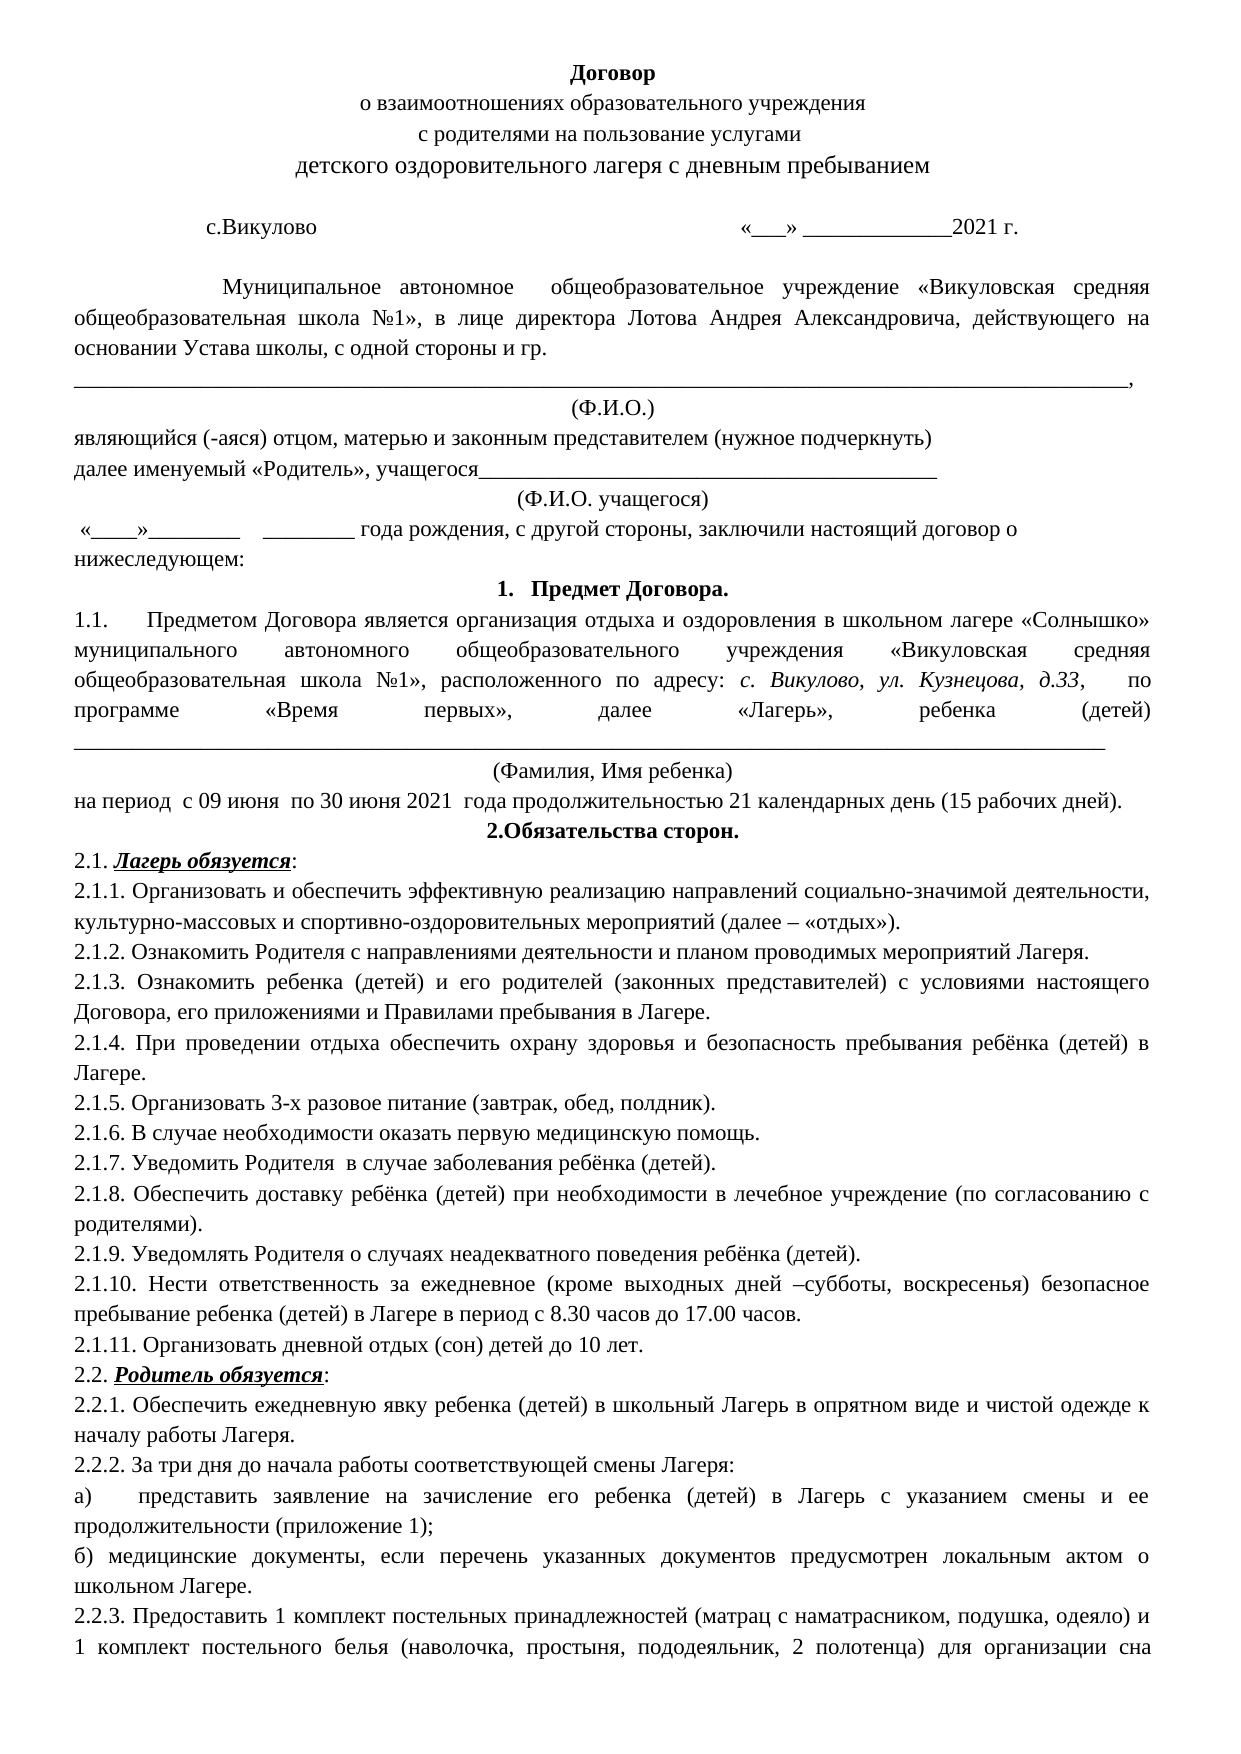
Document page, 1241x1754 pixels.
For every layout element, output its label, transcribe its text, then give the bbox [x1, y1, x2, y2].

text Муниципальное автономное общеобразовательное учреждение «Викуловская средняя общеобразовательная школа №1», в лице директора Лотова Андрея Александровича, действующего на основании Устава школы, с одной стороны и гр. [74, 273, 1152, 360]
text (Ф.И.О. учащегося) [74, 485, 1152, 511]
text б) медицинские документы, если перечень указанных документов предусмотрен локальным актом о школьном Лагере. [74, 1542, 1152, 1599]
text 2.1.9. Уведомлять Родителя о случаях неадекватного поведения ребёнка (детей). [74, 1240, 1152, 1266]
text 2.1.8. Обеспечить доставку ребёнка (детей) при необходимости в лечебное учреждение (по согласованию с родителями). [74, 1180, 1152, 1236]
text 2.2.2. За три дня до начала работы соответствующей смены Лагеря: [74, 1452, 1152, 1478]
text (Ф.И.О.) [74, 394, 1152, 421]
text 2.2. Родитель обязуется: [74, 1361, 1152, 1387]
text 2.1.5. Организовать 3-х разовое питание (завтрак, обед, полдник). [74, 1089, 1152, 1115]
text с.Викулово «___» _____________2021 г. [74, 213, 1152, 239]
text детского оздоровительного лагеря с дневным пребыванием [74, 150, 1152, 178]
text далее именуемый «Родитель», учащегося________________________________________ [74, 455, 1152, 481]
text 2.1.1. Организовать и обеспечить эффективную реализацию направлений социально-значимой деятельности, культурно-массовых и спортивно-оздоровительных мероприятий (далее – «отдых»). [74, 878, 1152, 934]
text являющийся (-аяся) отцом, матерью и законным представителем (нужное подчеркнуть) [74, 424, 1152, 451]
text 2.1.11. Организовать дневной отдых (сон) детей до 10 лет. [74, 1331, 1152, 1357]
text 2.1.2. Ознакомить Родителя с направлениями деятельности и планом проводимых мероприятий Лагеря. [74, 938, 1152, 964]
text 2.1.4. При проведении отдыха обеспечить охрану здоровья и безопасность пребывания ребёнка (детей) в Лагере. [74, 1029, 1152, 1085]
text 2.Обязательства сторон. [74, 817, 1152, 843]
text 2.1. Лагерь обязуется: [74, 847, 1152, 874]
text «____»________ ________ года рождения, с другой стороны, заключили настоящий договор о нижеследующем: [74, 515, 1152, 572]
text ____________________________________________________________________________________________, [74, 364, 1152, 390]
text 2.1.10. Нести ответственность за ежедневное (кроме выходных дней –субботы, воскресенья) безопасное пребывание ребенка (детей) в Лагере в период с 8.30 часов до 17.00 часов. [74, 1270, 1152, 1327]
text 2.2.1. Обеспечить ежедневную явку ребенка (детей) в школьный Лагерь в опрятном виде и чистой одежде к началу работы Лагеря. [74, 1391, 1152, 1448]
text о взаимоотношениях образовательного учреждения [74, 89, 1152, 116]
text 2.1.7. Уведомить Родителя в случае заболевания ребёнка (детей). [74, 1149, 1152, 1176]
text 1. Предмет Договора. [74, 576, 1152, 602]
text 2.1.6. В случае необходимости оказать первую медицинскую помощь. [74, 1119, 1152, 1146]
text (Фамилия, Имя ребенка) [74, 757, 1152, 783]
text на период с 09 июня по 30 июня 2021 года продолжительностью 21 календарных день (15 рабочих дней). [74, 787, 1152, 813]
text 2.2.3. Предоставить 1 комплект постельных принадлежностей (матрац с наматрасником, подушка, одеяло) и 1 комплект постельного белья (наволочка, простыня, пододеяльник, 2 полотенца) для организации сна [74, 1603, 1152, 1659]
text 1.1. Предметом Договора является организация отдыха и оздоровления в школьном лагере «Солнышко» муниципального автономного общеобразовательного учреждения «Викуловская средняя общеобразовательная школа №1», расположенного по адресу: с. Викулово, ул. Кузнецова, д.33, по программе «Время первых», далее «Лагерь», ребенка (детей) __________________________________________________________________________________________ [74, 606, 1152, 753]
text с родителями на пользование услугами [74, 119, 1152, 146]
text 2.1.3. Ознакомить ребенка (детей) и его родителей (законных представителей) с условиями настоящего Договора, его приложениями и Правилами пребывания в Лагере. [74, 968, 1152, 1025]
text Договор [74, 59, 1152, 86]
text а) представить заявление на зачисление его ребенка (детей) в Лагерь с указанием смены и ее продолжительности (приложение 1); [74, 1482, 1152, 1538]
